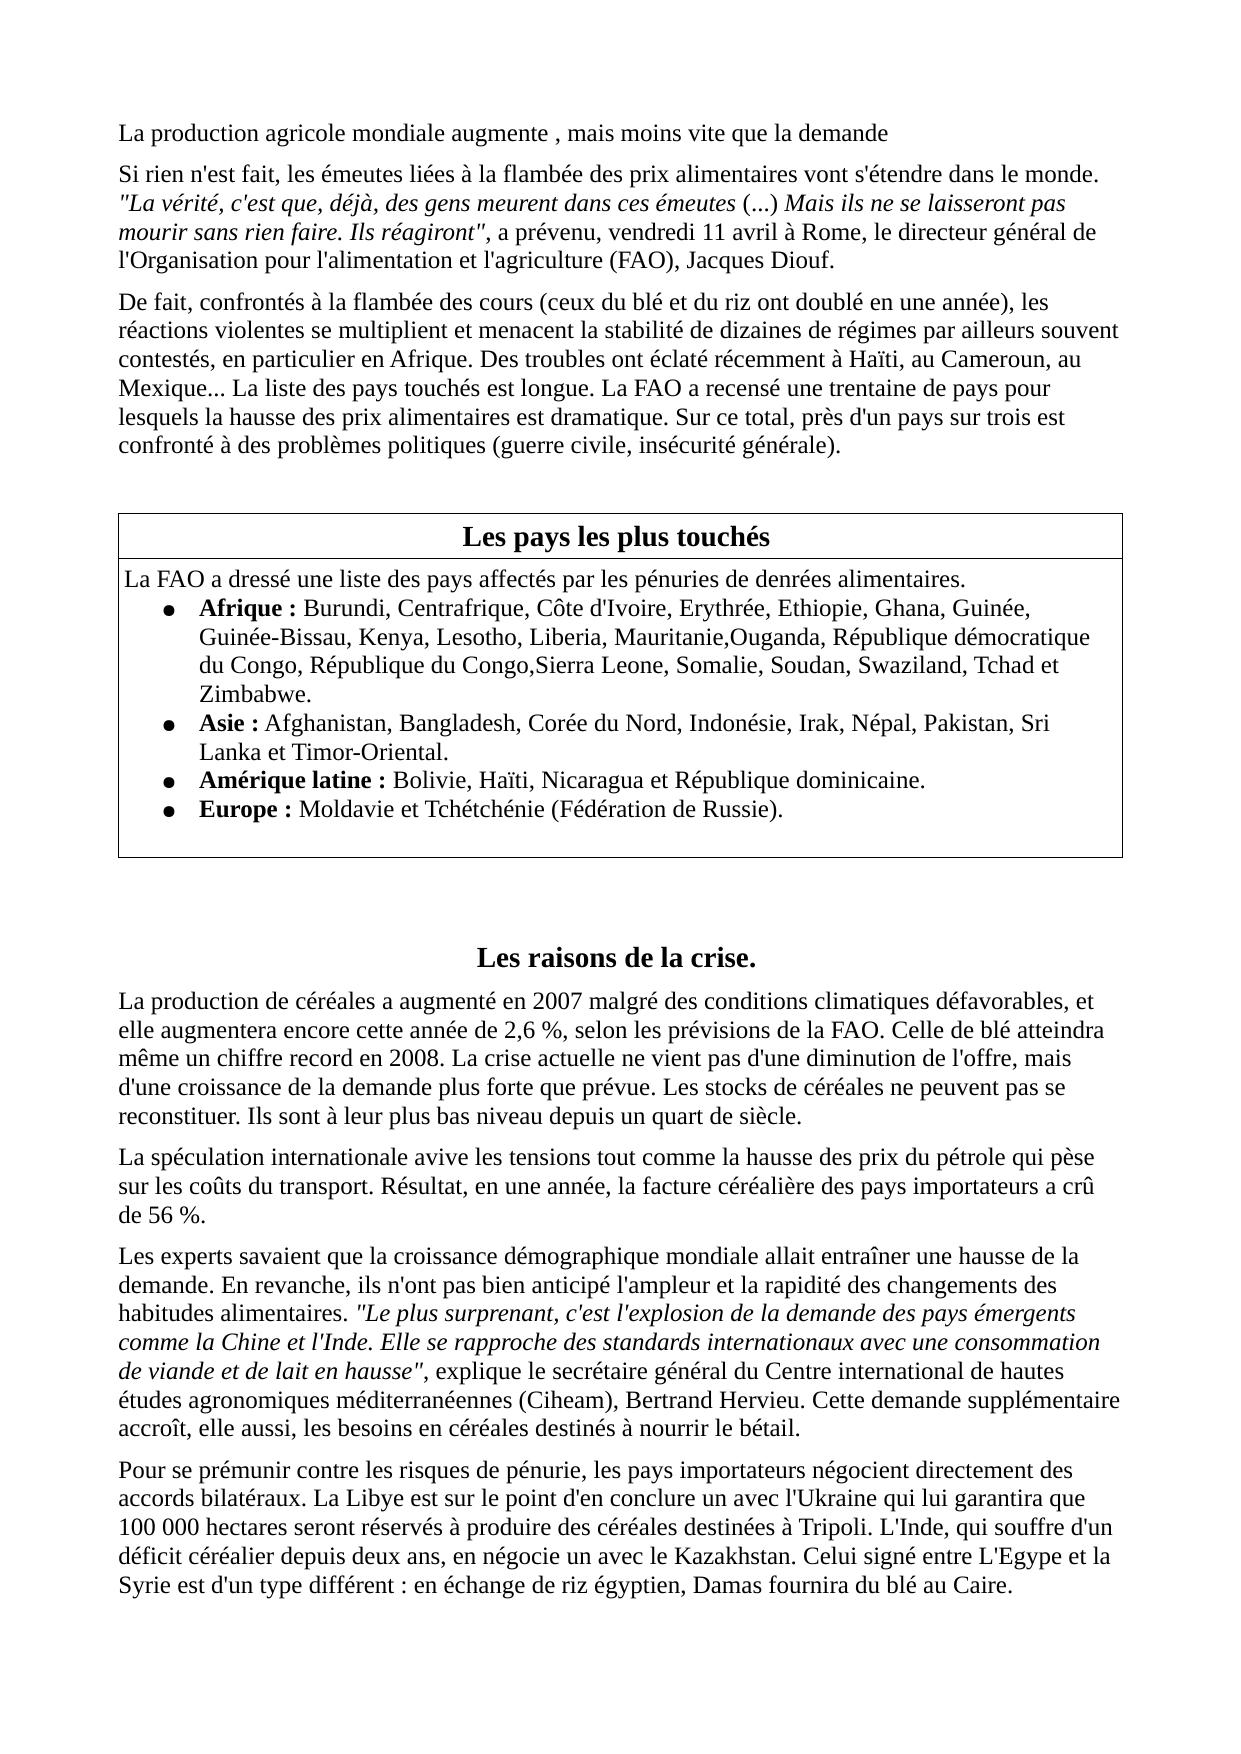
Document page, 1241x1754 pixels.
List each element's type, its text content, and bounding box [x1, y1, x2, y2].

table_header Les pays les plus touchés [119, 514, 1122, 558]
text Si rien n'est fait, les émeutes liées à la flambée des prix alimentaires vont s'étendre dans le monde. "La vérité, c'est que, déjà, des gens meurent dans ces émeutes (...) Mais ils ne se laisseront pas mourir sans rien faire. Ils réagiront", a prévenu, vendredi 11 avril à Rome, le directeur général de l'Organisation pour l'alimentation et l'agriculture (FAO), Jacques Diouf. [118, 159, 1122, 274]
text La production de céréales a augmenté en 2007 malgré des conditions climatiques défavorables, et elle augmentera encore cette année de 2,6 %, selon les prévisions de la FAO. Celle de blé atteindra même un chiffre record en 2008. La crise actuelle ne vient pas d'une diminution de l'offre, mais d'une croissance de la demande plus forte que prévue. Les stocks de céréales ne peuvent pas se reconstituer. Ils sont à leur plus bas niveau depuis un quart de siècle. [118, 986, 1122, 1130]
text De fait, confrontés à la flambée des cours (ceux du blé et du riz ont doublé en une année), les réactions violentes se multiplient et menacent la stabilité de dizaines de régimes par ailleurs souvent contestés, en particulier en Afrique. Des troubles ont éclaté récemment à Haïti, au Cameroun, au Mexique... La liste des pays touchés est longue. La FAO a recensé une trentaine de pays pour lesquels la hausse des prix alimentaires est dramatique. Sur ce total, près d'un pays sur trois est confronté à des problèmes politiques (guerre civile, insécurité générale). [118, 287, 1122, 459]
text La production agricole mondiale augmente , mais moins vite que la demande [118, 118, 1122, 147]
text Les raisons de la crise. [118, 940, 1122, 973]
table_cell La FAO a dressé une liste des pays affectés par les pénuries de denrées alimentaires. Afrique : Burundi, Centrafrique, Côte d'Ivoire, Erythrée, Ethiopie, Ghana, Guinée, Guinée-Bissau, Kenya, Lesotho, Liberia, Mauritanie,Ouganda, République démocratique du Congo, République du Congo,Sierra Leone, Somalie, Soudan, Swaziland, Tchad et Zimbabwe. Asie : Afghanistan, Bangladesh, Corée du Nord, Indonésie, Irak, Népal, Pakistan, Sri Lanka et Timor-Oriental. Amérique latine : Bolivie, Haïti, Nicaragua et République dominicaine. Europe : Moldavie et Tchétchénie (Fédération de Russie). [119, 559, 1122, 857]
text Pour se prémunir contre les risques de pénurie, les pays importateurs négocient directement des accords bilatéraux. La Libye est sur le point d'en conclure un avec l'Ukraine qui lui garantira que 100 000 hectares seront réservés à produire des céréales destinées à Tripoli. L'Inde, qui souffre d'un déficit céréalier depuis deux ans, en négocie un avec le Kazakhstan. Celui signé entre L'Egype et la Syrie est d'un type différent : en échange de riz égyptien, Damas fournira du blé au Caire. [118, 1455, 1122, 1598]
text La spéculation internationale avive les tensions tout comme la hausse des prix du pétrole qui pèse sur les coûts du transport. Résultat, en une année, la facture céréalière des pays importateurs a crû de 56 %. [118, 1142, 1122, 1228]
text Les experts savaient que la croissance démographique mondiale allait entraîner une hausse de la demande. En revanche, ils n'ont pas bien anticipé l'ampleur et la rapidité des changements des habitudes alimentaires. "Le plus surprenant, c'est l'explosion de la demande des pays émergents comme la Chine et l'Inde. Elle se rapproche des standards internationaux avec une consommation de viande et de lait en hausse", explique le secrétaire général du Centre international de hautes études agronomiques méditerranéennes (Ciheam), Bertrand Hervieu. Cette demande supplémentaire accroît, elle aussi, les besoins en céréales destinés à nourrir le bétail. [118, 1241, 1122, 1442]
